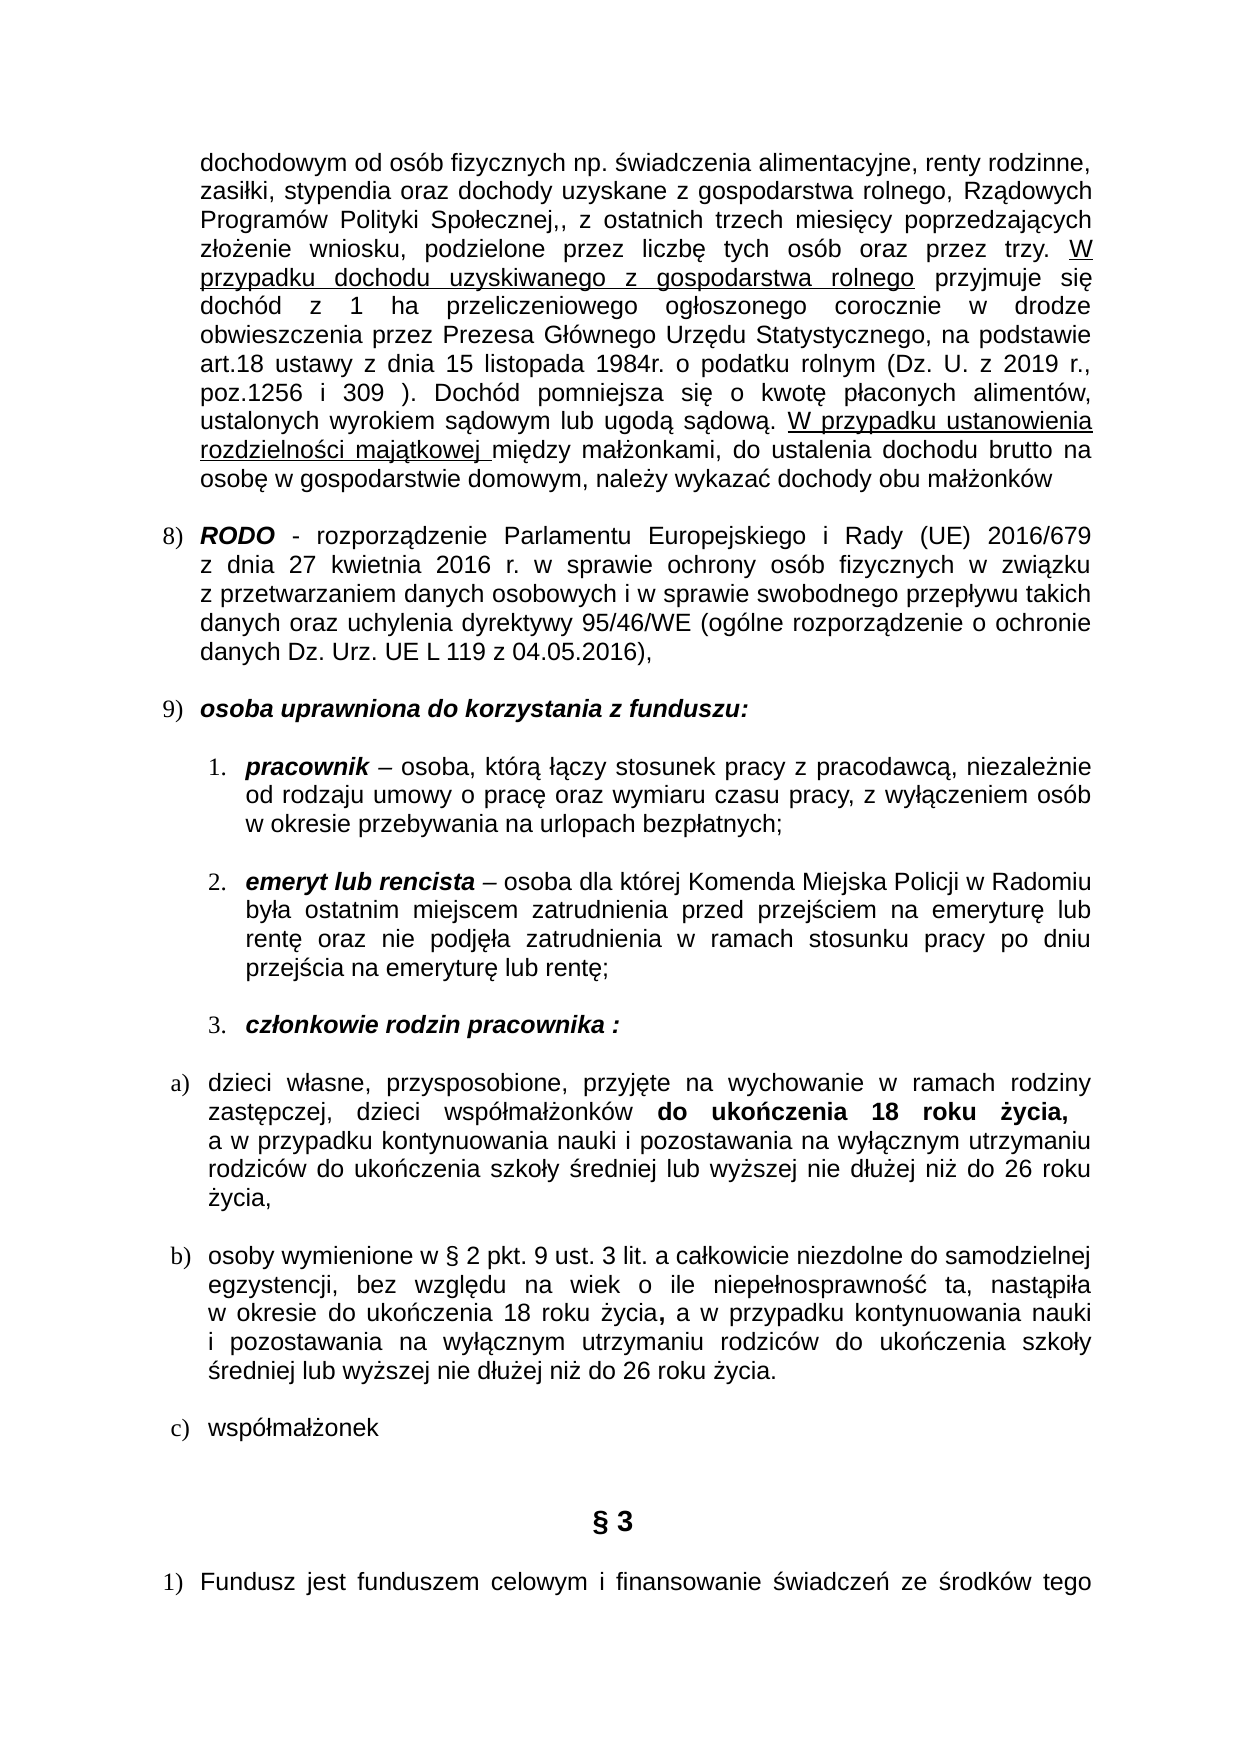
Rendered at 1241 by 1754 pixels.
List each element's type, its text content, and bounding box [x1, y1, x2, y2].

list członkowie rodzin pracownika : [208, 1011, 1093, 1039]
list RODO - rozporządzenie Parlamentu Europejskiego i Rady (UE) 2016/679 z dnia 27 kwietnia 2016 r. w sprawie ochrony osób fizycznych w związku z przetwarzaniem danych osobowych i w sprawie swobodnego przepływu takich danych oraz uchylenia dyrektywy 95/46/WE (ogólne rozporządzenie o ochronie danych Dz. Urz. UE L 119 z 04.05.2016), [162, 521, 1093, 665]
list osoby wymienione w § 2 pkt. 9 ust. 3 lit. a całkowicie niezdolne do samodzielnej egzystencji, bez względu na wiek o ile niepełnosprawność ta, nastąpiła w okresie do ukończenia 18 roku życia, a w przypadku kontynuowania nauki i pozostawania na wyłącznym utrzymaniu rodziców do ukończenia szkoły średniej lub wyższej nie dłużej niż do 26 roku życia. [170, 1241, 1093, 1384]
list osoba uprawniona do korzystania z funduszu: [162, 694, 1093, 723]
list dochodowym od osób fizycznych np. świadczenia alimentacyjne, renty rodzinne, zasiłki, stypendia oraz dochody uzyskane z gospodarstwa rolnego, Rządowych Programów Polityki Społecznej,, z ostatnich trzech miesięcy poprzedzających złożenie wniosku, podzielone przez liczbę tych osób oraz przez trzy. W przypadku dochodu uzyskiwanego z gospodarstwa rolnego przyjmuje się dochód z 1 ha przeliczeniowego ogłoszonego corocznie w drodze obwieszczenia przez Prezesa Głównego Urzędu Statystycznego, na podstawie art.18 ustawy z dnia 15 listopada 1984r. o podatku rolnym (Dz. U. z 2019 r., poz.1256 i 309 ). Dochód pomniejsza się o kwotę płaconych alimentów, ustalonych wyrokiem sądowym lub ugodą sądową. W przypadku ustanowienia rozdzielności majątkowej między małżonkami, do ustalenia dochodu brutto na osobę w gospodarstwie domowym, należy wykazać dochody obu małżonków [162, 148, 1093, 493]
list emeryt lub rencista – osoba dla której Komenda Miejska Policji w Radomiu była ostatnim miejscem zatrudnienia przed przejściem na emeryturę lub rentę oraz nie podjęła zatrudnienia w ramach stosunku pracy po dniu przejścia na emeryturę lub rentę; [208, 867, 1093, 982]
list współmałżonek [170, 1413, 1093, 1442]
list Fundusz jest funduszem celowym i finansowanie świadczeń ze środków tego [162, 1567, 1093, 1596]
text § 3 [133, 1504, 1093, 1538]
list pracownik – osoba, którą łączy stosunek pracy z pracodawcą, niezależnie od rodzaju umowy o pracę oraz wymiaru czasu pracy, z wyłączeniem osób w okresie przebywania na urlopach bezpłatnych; [208, 752, 1093, 838]
list dzieci własne, przysposobione, przyjęte na wychowanie w ramach rodziny zastępczej, dzieci współmałżonków do ukończenia 18 roku życia, a w przypadku kontynuowania nauki i pozostawania na wyłącznym utrzymaniu rodziców do ukończenia szkoły średniej lub wyższej nie dłużej niż do 26 roku życia, [170, 1068, 1093, 1212]
